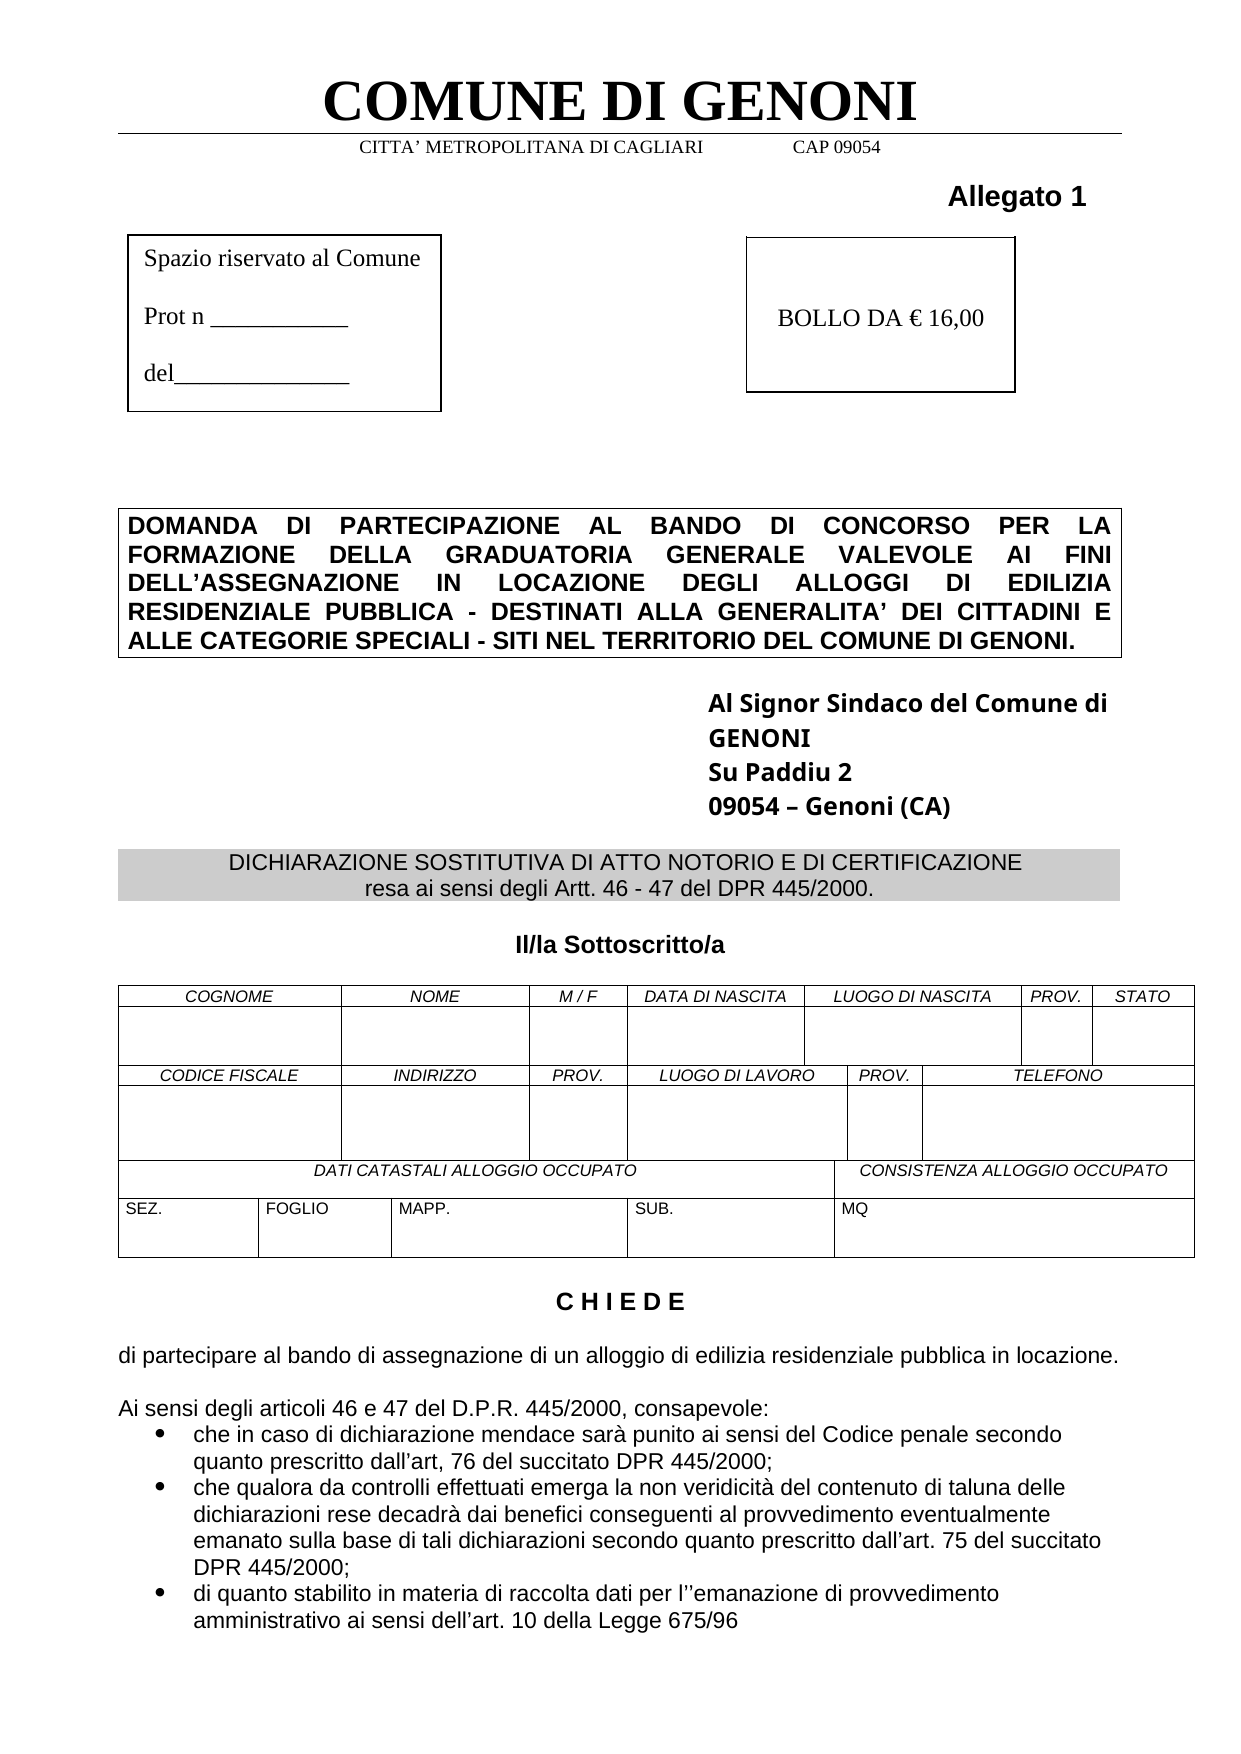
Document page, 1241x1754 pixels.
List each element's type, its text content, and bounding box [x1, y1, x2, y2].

text CITTA’ METROPOLITANA DI CAGLIARI CAP 09054 [118, 134, 1122, 158]
text Su Paddiu 2 [118, 754, 1122, 788]
text GENONI [118, 720, 1122, 754]
text di partecipare al bando di assegnazione di un alloggio di edilizia residenziale pubblica in locazione. [118, 1342, 1122, 1368]
table_cell [1093, 1007, 1194, 1065]
table_cell [342, 1007, 529, 1065]
text Prot n ___________ [144, 301, 425, 330]
text Allegato 1 [118, 176, 1122, 213]
text 09054 – Genoni (CA) [118, 788, 1122, 822]
table_cell [628, 1086, 847, 1160]
text BOLLO DA € 16,00 [762, 303, 999, 332]
table_cell [119, 1086, 341, 1160]
table_cell MQ [835, 1199, 1194, 1257]
text C H I E D E [118, 1287, 1122, 1316]
table_header STATO [1093, 986, 1194, 1006]
text COMUNE DI GENONI [118, 66, 1122, 133]
subtitle Il/la Sottoscritto/a [118, 930, 1122, 959]
table_cell TELEFONO [923, 1066, 1194, 1085]
table_cell DATI CATASTALI ALLOGGIO OCCUPATO [119, 1161, 834, 1198]
table_cell [342, 1086, 529, 1160]
table_cell LUOGO DI LAVORO [628, 1066, 847, 1085]
table_cell SEZ. [119, 1199, 258, 1257]
text del______________ [144, 358, 425, 387]
table_cell MAPP. [392, 1199, 627, 1257]
list di quanto stabilito in materia di raccolta dati per l’’emanazione di provvedimento amministrativo ai sensi dell’art. 10 della Legge 675/96 [156, 1580, 1122, 1633]
table_cell [923, 1086, 1194, 1160]
table_cell PROV. [848, 1066, 922, 1085]
table_cell [805, 1007, 1021, 1065]
text Ai sensi degli articoli 46 e 47 del D.P.R. 445/2000, consapevole: [118, 1394, 1122, 1421]
text DOMANDA DI PARTECIPAZIONE AL BANDO DI CONCORSO PER LA FORMAZIONE DELLA GRADUATORIA GENERALE VALEVOLE AI FINI DELL’ASSEGNAZIONE IN LOCAZIONE DEGLI ALLOGGI DI EDILIZIA RESIDENZIALE PUBBLICA - DESTINATI ALLA GENERALITA’ DEI CITTADINI E ALLE CATEGORIE SPECIALI - SITI NEL TERRITORIO DEL COMUNE DI GENONI. [119, 509, 1121, 657]
table_cell CODICE FISCALE [119, 1066, 341, 1085]
table_cell [530, 1007, 627, 1065]
table_header LUOGO DI NASCITA [805, 986, 1021, 1006]
table_cell INDIRIZZO [342, 1066, 529, 1085]
table_cell CONSISTENZA ALLOGGIO OCCUPATO [835, 1161, 1194, 1198]
text Al Signor Sindaco del Comune di [118, 686, 1122, 720]
table_header PROV. [1022, 986, 1092, 1006]
table_header NOME [342, 986, 529, 1006]
table_cell [848, 1086, 922, 1160]
table_header DATA DI NASCITA [628, 986, 804, 1006]
table_cell [530, 1086, 627, 1160]
table_cell FOGLIO [259, 1199, 391, 1257]
list che in caso di dichiarazione mendace sarà punito ai sensi del Codice penale secondo quanto prescritto dall’art, 76 del succitato DPR 445/2000; [156, 1421, 1122, 1474]
table_cell [628, 1007, 804, 1065]
text DICHIARAZIONE SOSTITUTIVA DI ATTO NOTORIO E DI CERTIFICAZIONE [118, 849, 1120, 875]
table_header COGNOME [119, 986, 341, 1006]
text resa ai sensi degli Artt. 46 - 47 del DPR 445/2000. [118, 875, 1120, 901]
table_cell [119, 1007, 341, 1065]
table_header M / F [530, 986, 627, 1006]
table_cell [1022, 1007, 1092, 1065]
list che qualora da controlli effettuati emerga la non veridicità del contenuto di taluna delle dichiarazioni rese decadrà dai benefici conseguenti al provvedimento eventualmente emanato sulla base di tali dichiarazioni secondo quanto prescritto dall’art. 75 del succitato DPR 445/2000; [156, 1474, 1122, 1580]
text Spazio riservato al Comune [144, 243, 425, 272]
table_cell PROV. [530, 1066, 627, 1085]
table_cell SUB. [628, 1199, 834, 1257]
